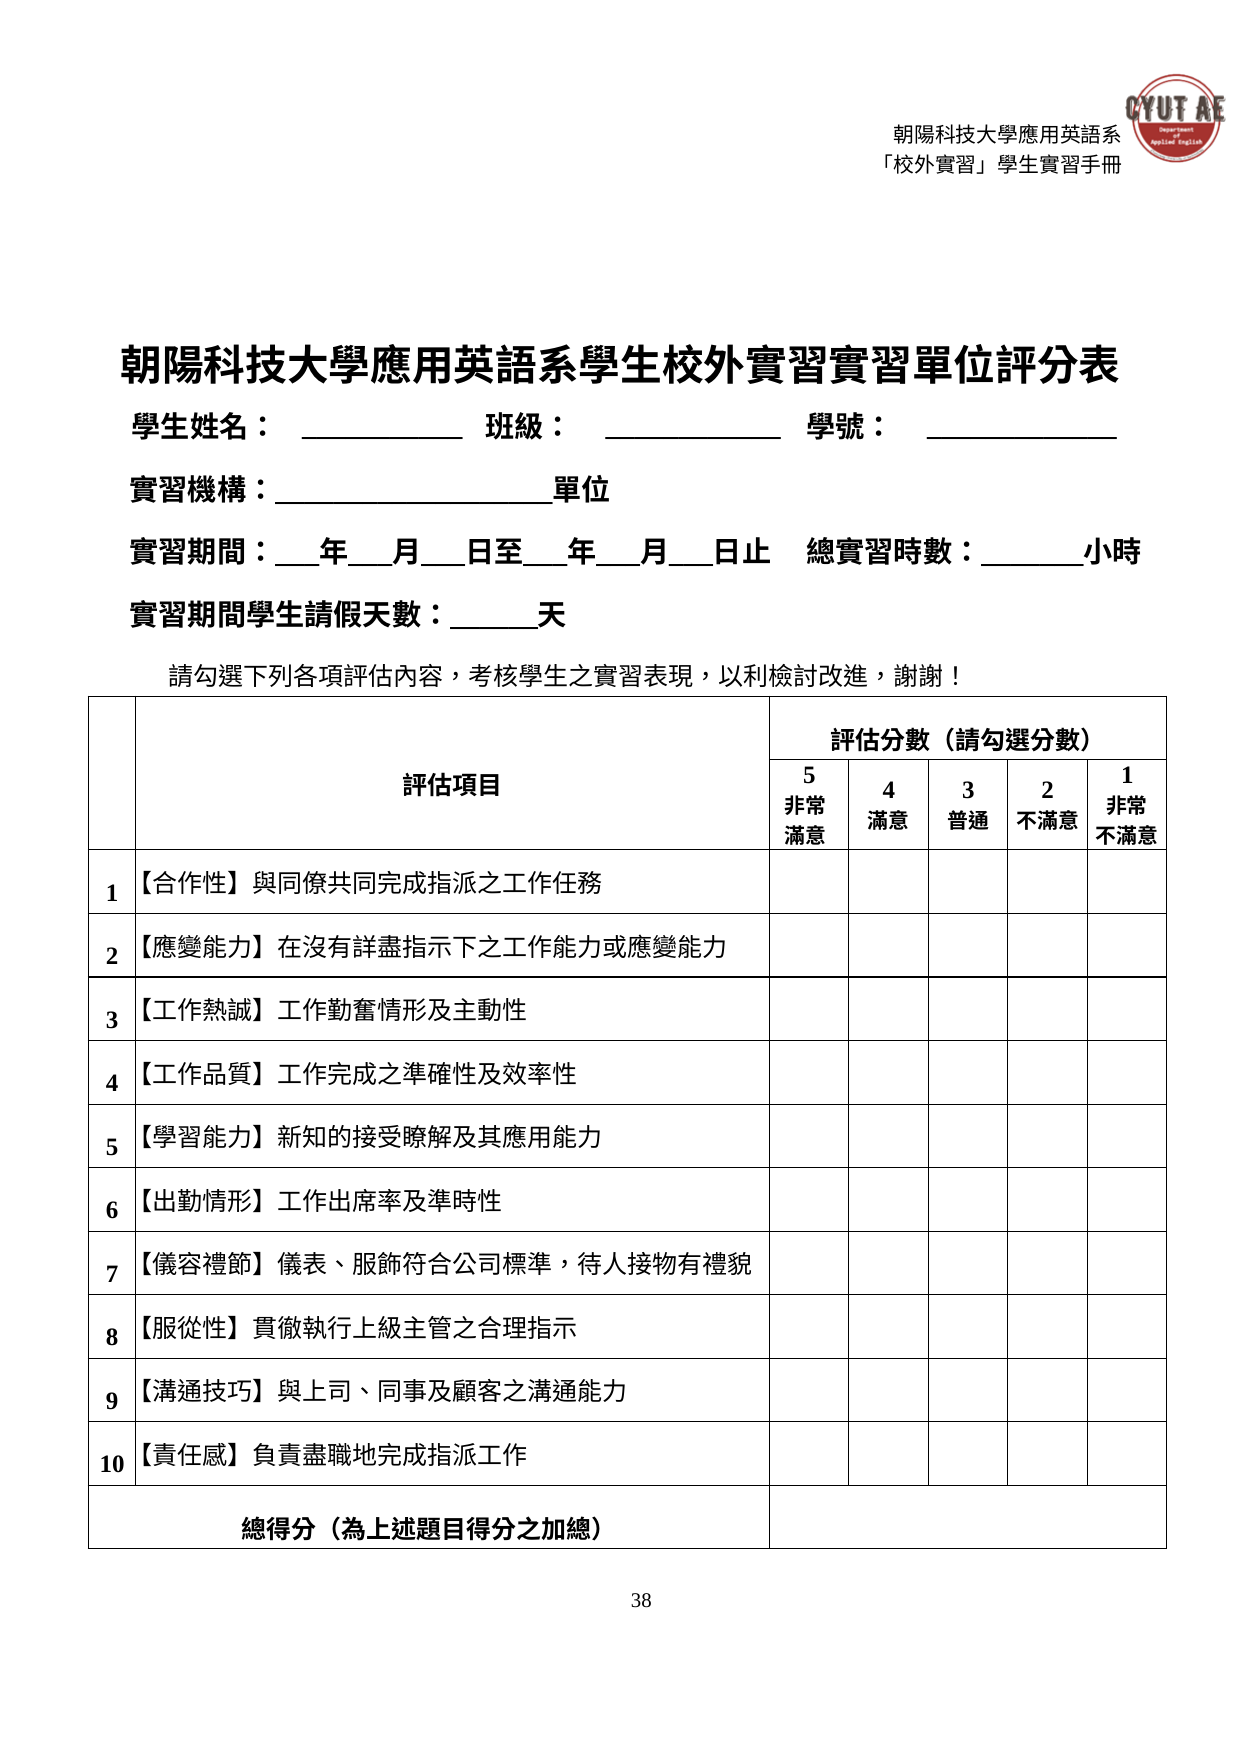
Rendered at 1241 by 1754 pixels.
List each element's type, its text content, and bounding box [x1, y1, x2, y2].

table_cell [929, 1041, 1007, 1103]
table_cell [770, 1232, 848, 1294]
table_cell [1008, 914, 1087, 976]
table_cell [849, 914, 928, 976]
table_cell [770, 1041, 848, 1103]
table_cell [1008, 850, 1087, 913]
table_cell [849, 1168, 928, 1231]
table_cell 【出勤情形】工作出席率及準時性 [136, 1168, 769, 1231]
table_cell [1008, 1168, 1087, 1231]
table_cell 5 非常 滿意 [770, 760, 848, 849]
table_cell 實習機構：___________________單位 [118, 446, 1181, 508]
table_cell 【責任感】負責盡職地完成指派工作 [136, 1422, 769, 1485]
table_cell [1008, 1105, 1087, 1167]
table_cell [770, 914, 848, 976]
table_cell [770, 1295, 848, 1358]
table_cell [770, 1168, 848, 1231]
table_cell 【溝通技巧】與上司、同事及顧客之溝通能力 [136, 1359, 769, 1421]
table_cell 4 [89, 1041, 135, 1103]
table_cell [1088, 1422, 1166, 1485]
table_cell [929, 1295, 1007, 1358]
table_cell [849, 978, 928, 1040]
table_cell 3 普通 [929, 760, 1007, 849]
table_cell 9 [89, 1359, 135, 1421]
table_cell [1008, 1422, 1087, 1485]
text 朝陽科技大學應用英語系學生校外實習實習單位評分表 [118, 321, 1122, 383]
table_cell 【合作性】與同僚共同完成指派之工作任務 [136, 850, 769, 913]
table_cell [770, 978, 848, 1040]
table_cell [1008, 978, 1087, 1040]
table_cell [929, 1232, 1007, 1294]
table_header 班級： [474, 383, 591, 446]
table_cell [849, 1359, 928, 1421]
table_cell [1088, 1359, 1166, 1421]
table_cell [849, 1422, 928, 1485]
table_cell [770, 1105, 848, 1167]
table_cell [1008, 1232, 1087, 1294]
table_header _____________ [916, 383, 1181, 446]
table_cell [1088, 1168, 1166, 1231]
table_cell [1088, 1295, 1166, 1358]
table_header 評估分數（請勾選分數） [770, 697, 1166, 759]
table_cell [1088, 1232, 1166, 1294]
table_cell [770, 1486, 1166, 1548]
table_cell 1 非常 不滿意 [1088, 760, 1166, 849]
table_cell [1088, 1041, 1166, 1103]
table_cell 5 [89, 1105, 135, 1167]
table_cell [929, 850, 1007, 913]
table_cell 4 滿意 [849, 760, 928, 849]
table_cell 實習期間學生請假天數：______天 [118, 571, 1181, 633]
text 請勾選下列各項評估內容，考核學生之實習表現，以利檢討改進，謝謝！ [118, 633, 1122, 696]
table_cell [849, 1232, 928, 1294]
table_cell [849, 1105, 928, 1167]
table_header 學號： [795, 383, 916, 446]
table_cell 1 [89, 850, 135, 913]
table_cell 實習期間：___年___月___日至___年___月___日止 [118, 508, 795, 571]
table_cell [929, 914, 1007, 976]
table_cell 總得分（為上述題目得分之加總） [89, 1486, 769, 1548]
table_cell 總實習時數：_______小時 [795, 508, 1181, 571]
table_cell [849, 1295, 928, 1358]
table_cell 【服從性】貫徹執行上級主管之合理指示 [136, 1295, 769, 1358]
table_cell [929, 1359, 1007, 1421]
table_cell 【工作品質】工作完成之準確性及效率性 [136, 1041, 769, 1103]
table_cell 【學習能力】新知的接受瞭解及其應用能力 [136, 1105, 769, 1167]
table_cell [849, 1041, 928, 1103]
table_cell [1008, 1295, 1087, 1358]
table_cell [770, 850, 848, 913]
table_cell 【儀容禮節】儀表、服飾符合公司標準，待人接物有禮貌 [136, 1232, 769, 1294]
table_header 學生姓名： [118, 383, 291, 446]
table_cell [770, 1359, 848, 1421]
table_cell [929, 1168, 1007, 1231]
table_header ____________ [591, 383, 795, 446]
table_cell [1088, 850, 1166, 913]
table_cell [929, 1422, 1007, 1485]
table_header [89, 697, 135, 849]
table_header 評估項目 [136, 697, 769, 849]
table_cell 8 [89, 1295, 135, 1358]
table_cell [770, 1422, 848, 1485]
table_cell 2 [89, 914, 135, 976]
table_cell [849, 850, 928, 913]
table_cell [1088, 1105, 1166, 1167]
table_cell 6 [89, 1168, 135, 1231]
table_cell [1008, 1359, 1087, 1421]
table_cell [1008, 1041, 1087, 1103]
table_cell [929, 978, 1007, 1040]
table_cell 3 [89, 978, 135, 1040]
table_cell 【應變能力】在沒有詳盡指示下之工作能力或應變能力 [136, 914, 769, 976]
table_cell [929, 1105, 1007, 1167]
table_cell 7 [89, 1232, 135, 1294]
table_cell 【工作熱誠】工作勤奮情形及主動性 [136, 978, 769, 1040]
table_cell 10 [89, 1422, 135, 1485]
table_cell 2 不滿意 [1008, 760, 1087, 849]
table_header ___________ [291, 383, 473, 446]
table_cell [1088, 978, 1166, 1040]
table_cell [1088, 914, 1166, 976]
